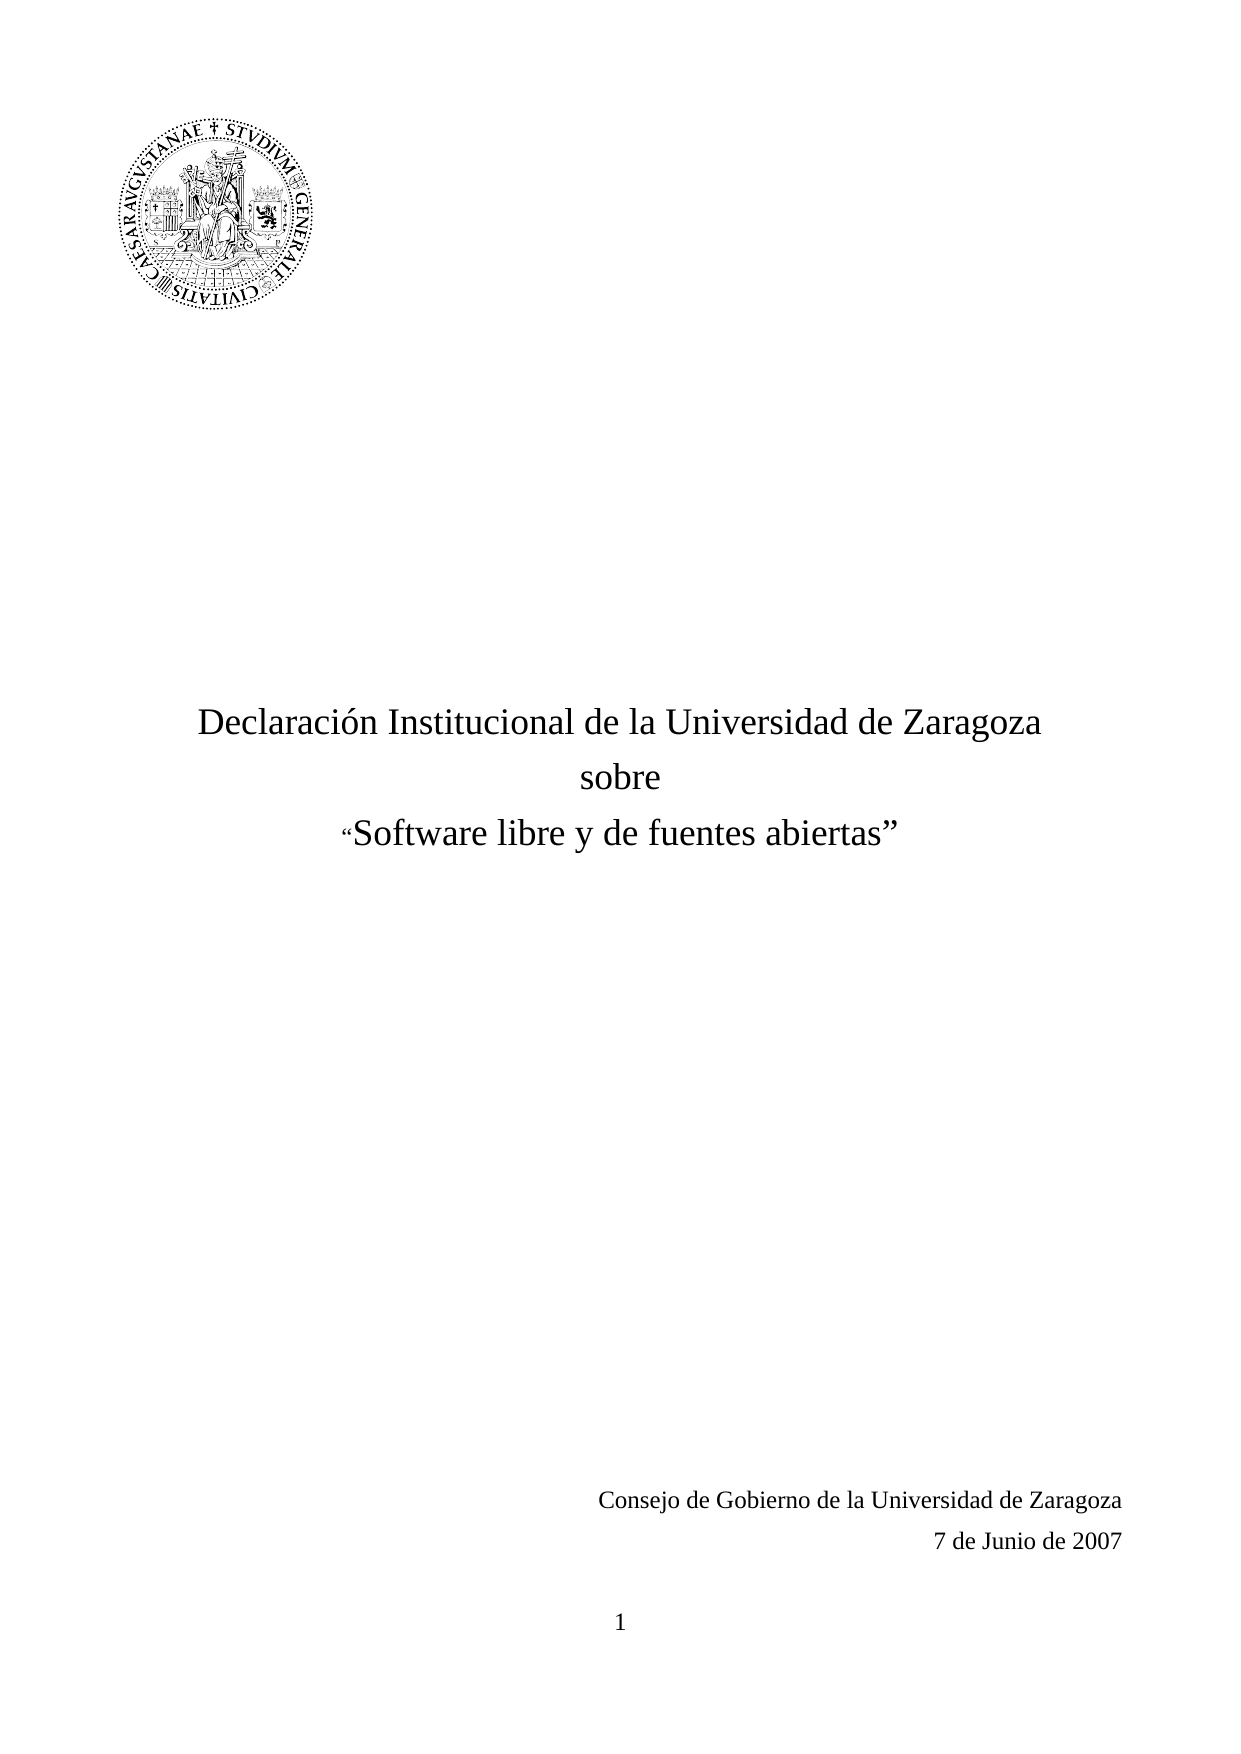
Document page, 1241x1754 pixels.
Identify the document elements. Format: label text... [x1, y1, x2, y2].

text Consejo de Gobierno de la Universidad de Zaragoza [118, 1485, 1122, 1513]
text “Software libre y de fuentes abiertas” [118, 810, 1122, 853]
picture [118, 118, 313, 310]
text sobre [118, 755, 1122, 798]
text 7 de Junio de 2007 [118, 1526, 1122, 1555]
text Declaración Institucional de la Universidad de Zaragoza [118, 699, 1122, 742]
